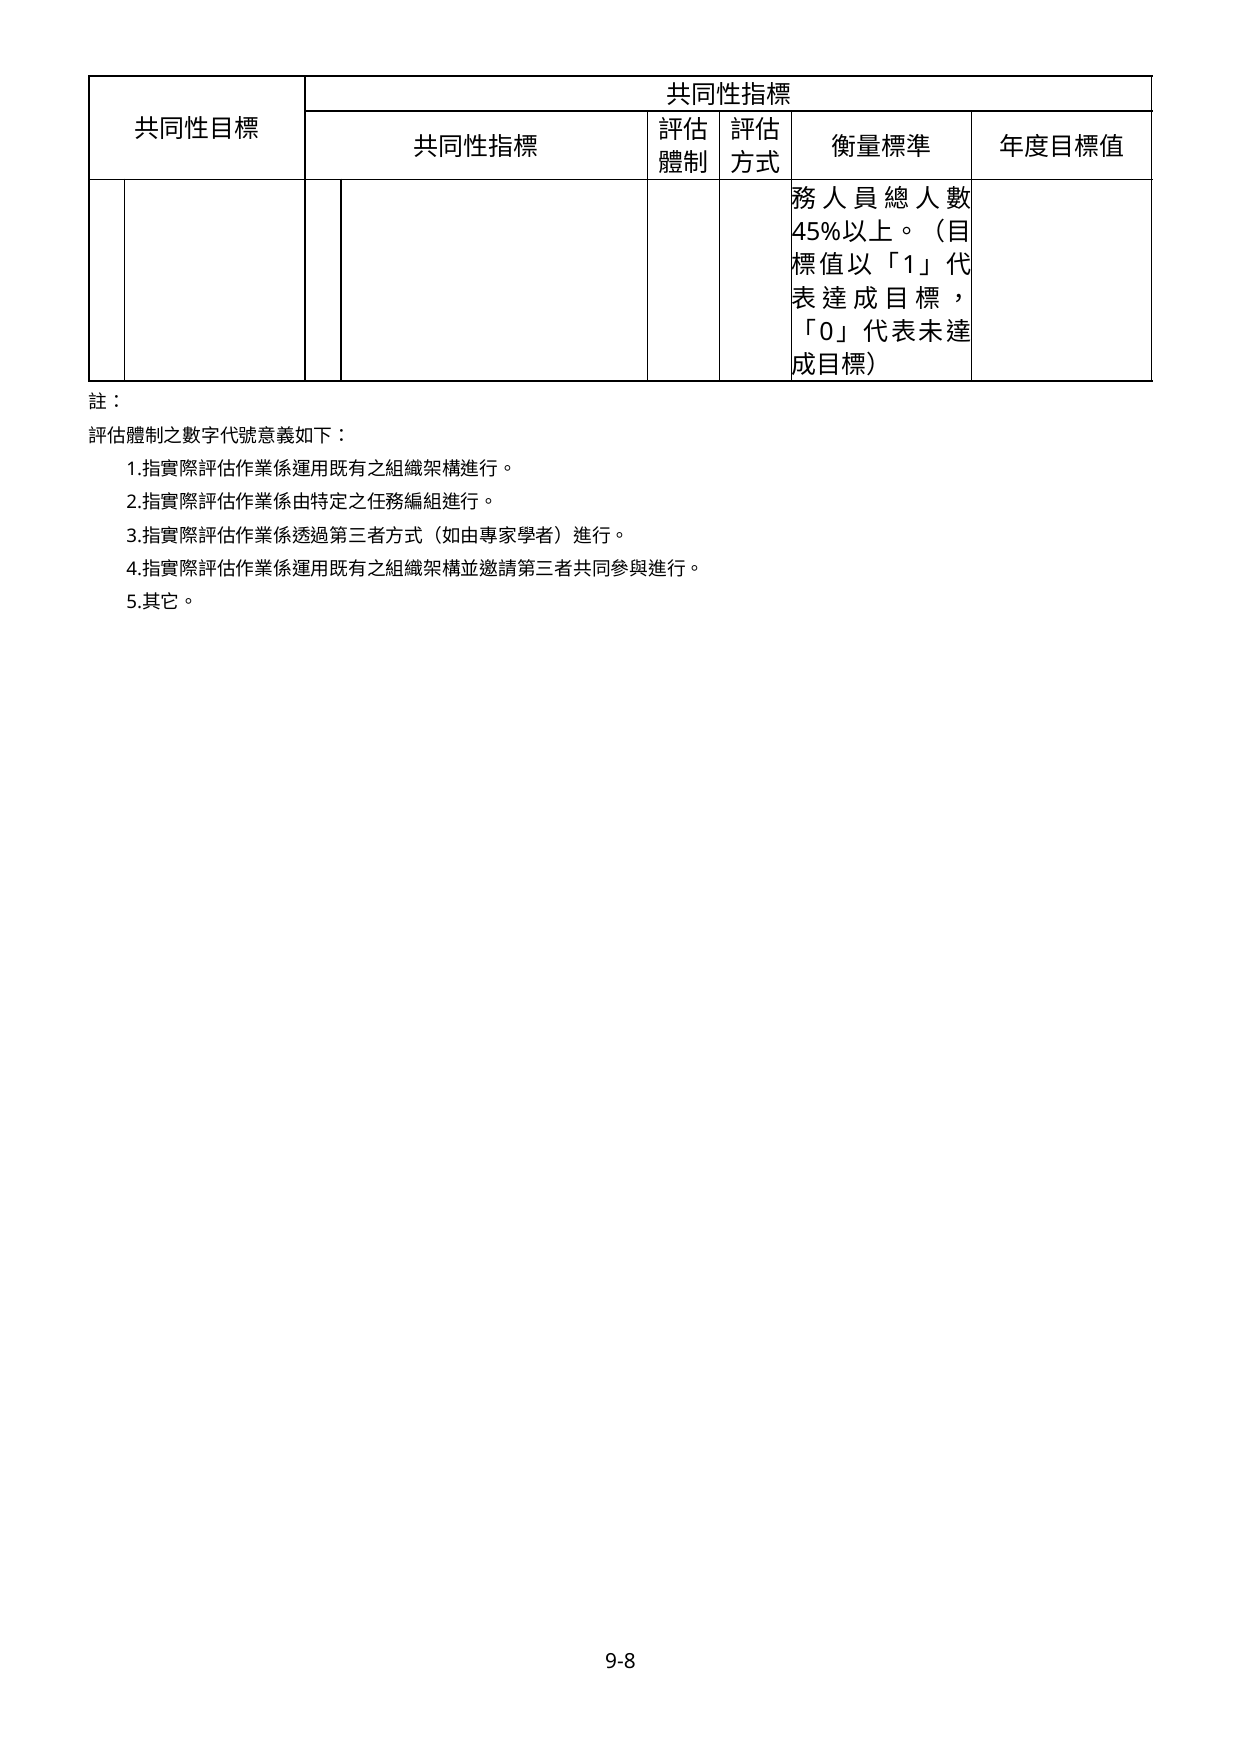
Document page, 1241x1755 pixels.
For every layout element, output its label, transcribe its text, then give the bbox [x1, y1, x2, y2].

table_cell [972, 180, 1151, 380]
text 1.指實際評估作業係運用既有之組織架構進行。 [89, 449, 1152, 482]
table_cell [648, 180, 719, 380]
text 5.其它。 [89, 582, 1152, 615]
table_cell 衡量標準 [792, 112, 971, 178]
text 評估體制之數字代號意義如下： [89, 415, 1152, 449]
table_cell [125, 180, 304, 380]
table_cell [720, 180, 791, 380]
table_cell [306, 180, 340, 380]
table_cell 務人員總人數45%以上。（目標值以「1」代表達成目標，「0」代表未達成目標） [792, 180, 971, 380]
table_cell 年度目標值 [972, 112, 1151, 178]
table_cell [342, 180, 647, 380]
table_header 共同性目標 [90, 77, 304, 178]
table_header 共同性指標 [306, 77, 1151, 110]
table_cell [90, 180, 124, 380]
text 註： [89, 382, 1152, 415]
text 3.指實際評估作業係透過第三者方式（如由專家學者）進行。 [89, 515, 1152, 549]
table_cell 評估 體制 [648, 112, 719, 178]
text 4.指實際評估作業係運用既有之組織架構並邀請第三者共同參與進行。 [89, 549, 1152, 582]
table_cell 共同性指標 [306, 112, 647, 178]
text 2.指實際評估作業係由特定之任務編組進行。 [89, 482, 1152, 515]
table_cell 評估 方式 [720, 112, 791, 178]
